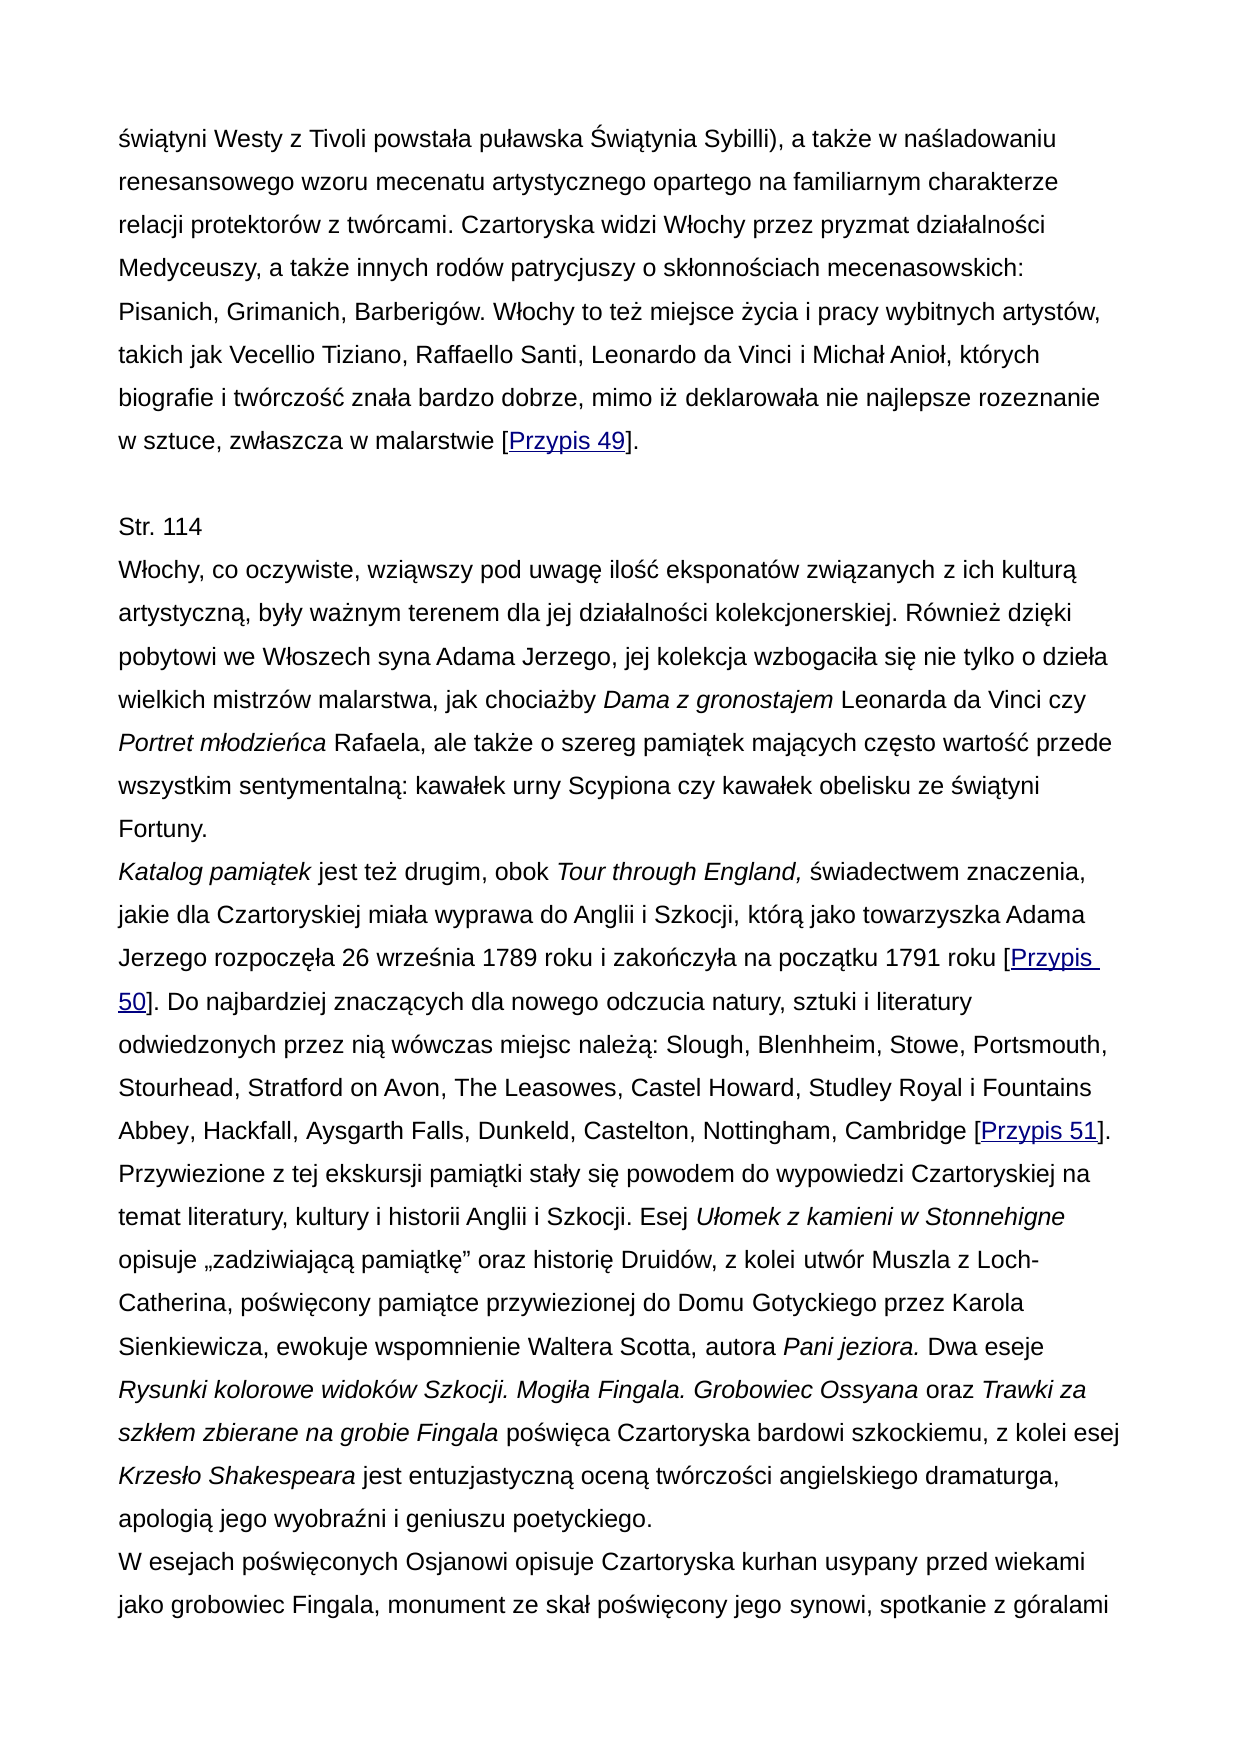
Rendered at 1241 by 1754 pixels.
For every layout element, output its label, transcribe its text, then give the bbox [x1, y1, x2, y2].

text W esejach poświęconych Osjanowi opisuje Czartoryska kurhan usypany przed wiekami jako grobowiec Fingala, monument ze skał poświęcony jego synowi, spotkanie z góralami [118, 1547, 1122, 1619]
text Włochy, co oczywiste, wziąwszy pod uwagę ilość eksponatów związanych z ich kulturą artystyczną, były ważnym terenem dla jej działalności kolekcjonerskiej. Również dzięki pobytowi we Włoszech syna Adama Jerzego, jej kolekcja wzbogaciła się nie tylko o dzieła wielkich mistrzów malarstwa, jak chociażby Dama z gronostajem Leonarda da Vinci czy Portret młodzieńca Rafaela, ale także o szereg pamiątek mających często wartość przede wszystkim sentymentalną: kawałek urny Scypiona czy kawałek obelisku ze świątyni Fortuny. [118, 555, 1122, 843]
text świątyni Westy z Tivoli powstała puławska Świątynia Sybilli), a także w naśladowaniu renesansowego wzoru mecenatu artystycznego opartego na familiarnym charakterze relacji protektorów z twórcami. Czartoryska widzi Włochy przez pryzmat działalności Medyceuszy, a także innych rodów patrycjuszy o skłonnościach mecenasowskich: Pisanich, Grimanich, Barberigów. Włochy to też miejsce życia i pracy wybitnych artystów, takich jak Vecellio Tiziano, Raffaello Santi, Leonardo da Vinci i Michał Anioł, których biografie i twórczość znała bardzo dobrze, mimo iż deklarowała nie najlepsze rozeznanie w sztuce, zwłaszcza w malarstwie [Przypis 49]. [118, 124, 1122, 455]
text Str. 114 [118, 512, 1122, 541]
text Katalog pamiątek jest też drugim, obok Tour through England, świadectwem znaczenia, jakie dla Czartoryskiej miała wyprawa do Anglii i Szkocji, którą jako towarzyszka Adama Jerzego rozpoczęła 26 września 1789 roku i zakończyła na początku 1791 roku [Przypis 50]. Do najbardziej znaczących dla nowego odczucia natury, sztuki i literatury odwiedzonych przez nią wówczas miejsc należą: Slough, Blenhheim, Stowe, Portsmouth, Stourhead, Stratford on Avon, The Leasowes, Castel Howard, Studley Royal i Fountains Abbey, Hackfall, Aysgarth Falls, Dunkeld, Castelton, Nottingham, Cambridge [Przypis 51]. Przywiezione z tej ekskursji pamiątki stały się powodem do wypowiedzi Czartoryskiej na temat literatury, kultury i historii Anglii i Szkocji. Esej Ułomek z kamieni w Stonnehigne opisuje „zadziwiającą pamiątkę” oraz historię Druidów, z kolei utwór Muszla z Loch-Catherina, poświęcony pamiątce przywiezionej do Domu Gotyckiego przez Karola Sienkiewicza, ewokuje wspomnienie Waltera Scotta, autora Pani jeziora. Dwa eseje Rysunki kolorowe widoków Szkocji. Mogiła Fingala. Grobowiec Ossyana oraz Trawki za szkłem zbierane na grobie Fingala poświęca Czartoryska bardowi szkockiemu, z kolei esej Krzesło Shakespeara jest entuzjastyczną oceną twórczości angielskiego dramaturga, apologią jego wyobraźni i geniuszu poetyckiego. [118, 857, 1122, 1533]
